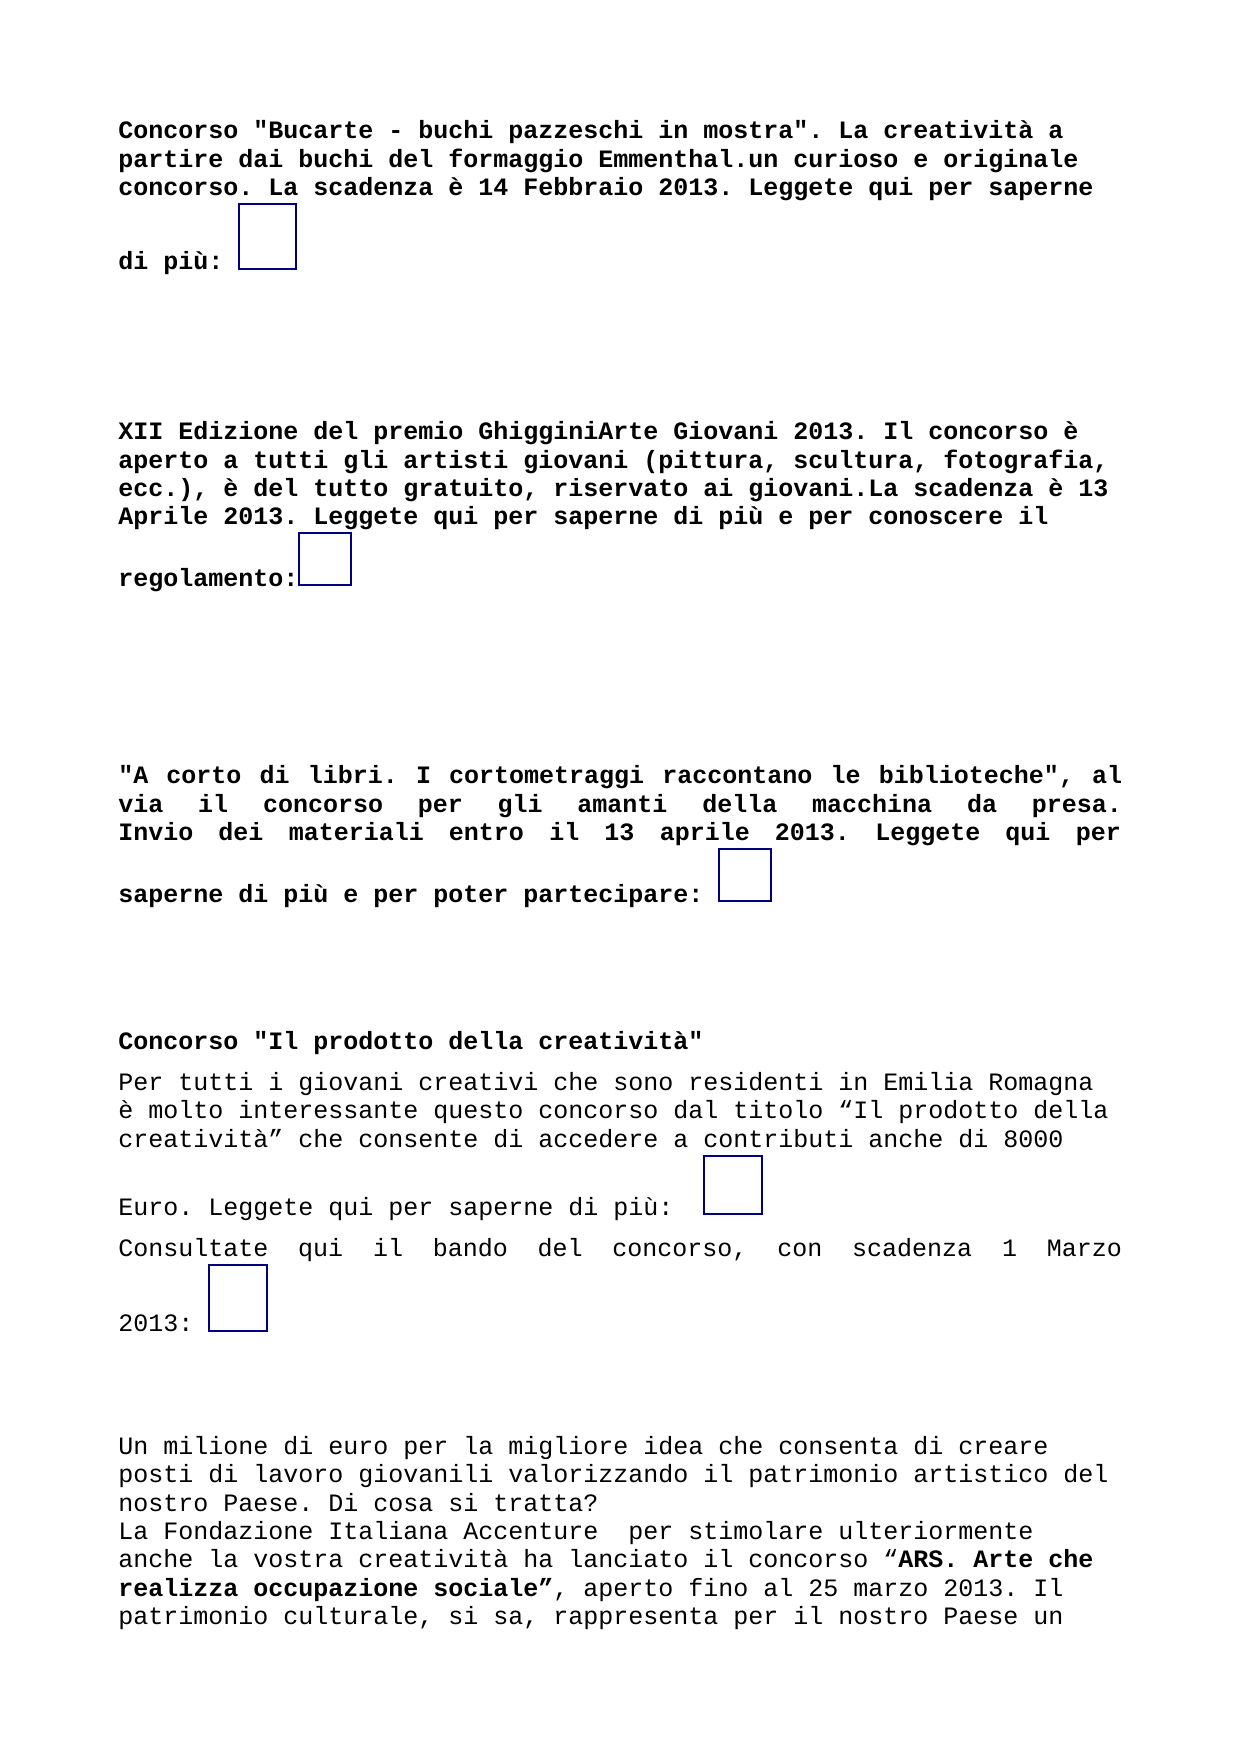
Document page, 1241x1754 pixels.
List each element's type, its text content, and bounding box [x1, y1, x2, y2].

text Per tutti i giovani creativi che sono residenti in Emilia Romagna è molto interessante questo concorso dal titolo “Il prodotto della creatività” che consente di accedere a contributi anche di 8000 Euro. Leggete qui per saperne di più: [118, 1070, 1122, 1223]
text Un milione di euro per la migliore idea che consenta di creare posti di lavoro giovanili valorizzando il patrimonio artistico del nostro Paese. Di cosa si tratta? La Fondazione Italiana Accenture per stimolare ulteriormente anche la vostra creatività ha lanciato il concorso “ARS. Arte che realizza occupazione sociale”, aperto fino al 25 marzo 2013. Il patrimonio culturale, si sa, rappresenta per il nostro Paese un [118, 1433, 1122, 1632]
text Consultate qui il bando del concorso, con scadenza 1 Marzo 2013: [118, 1235, 1122, 1339]
subtitle "A corto di libri. I cortometraggi raccontano le biblioteche", al via il concorso per gli amanti della macchina da presa. Invio dei materiali entro il 13 aprile 2013. Leggete qui per saperne di più e per poter partecipare: [118, 763, 1122, 910]
subtitle Concorso "Il prodotto della creatività" [118, 1029, 1122, 1057]
subtitle Concorso "Bucarte - buchi pazzeschi in mostra". La creatività a partire dai buchi del formaggio Emmenthal.un curioso e originale concorso. La scadenza è 14 Febbraio 2013. Leggete qui per saperne di più: XII Edizione del premio GhigginiArte Giovani 2013. Il concorso è aperto a tutti gli artisti giovani (pittura, scultura, fotografia, ecc.), è del tutto gratuito, riservato ai giovani.La scadenza è 13 Aprile 2013. Leggete qui per saperne di più e per conoscere il regolamento: [118, 118, 1122, 594]
